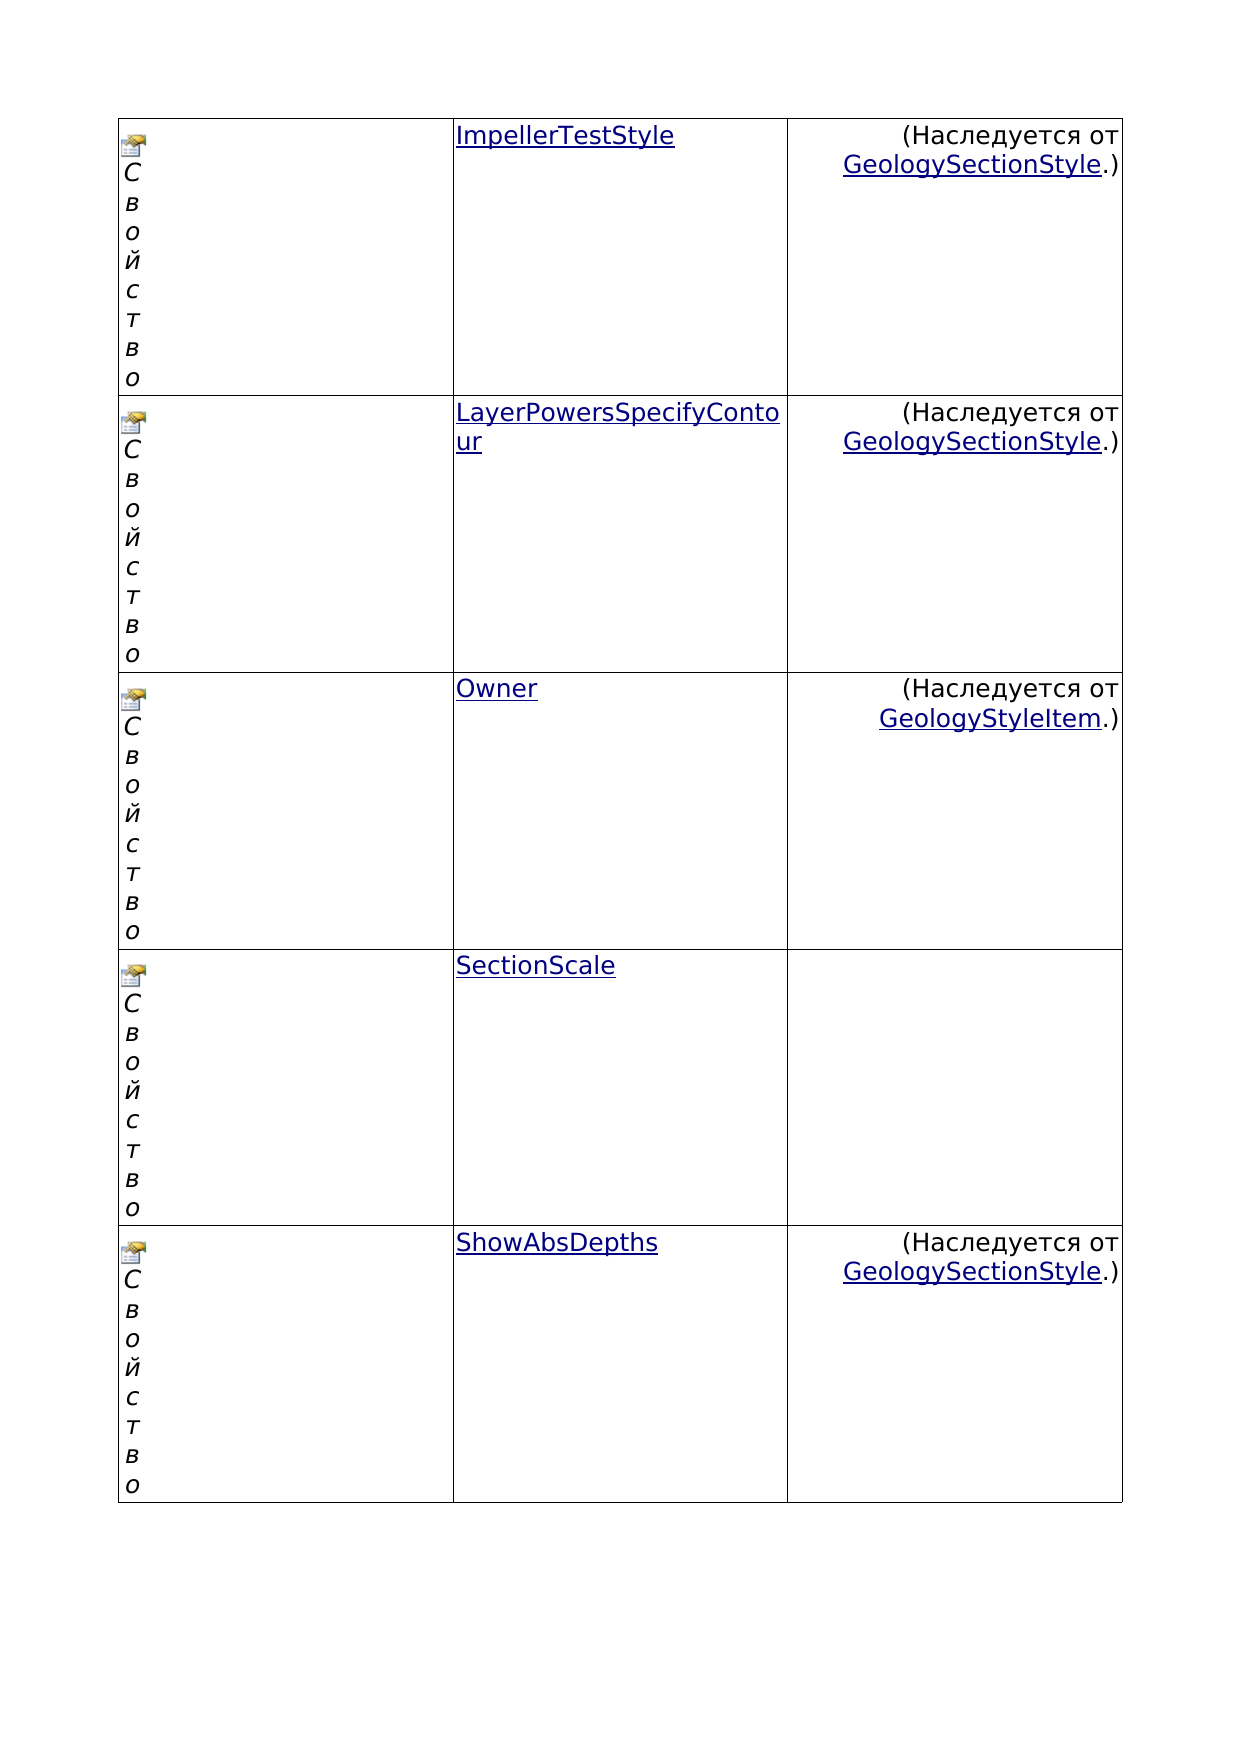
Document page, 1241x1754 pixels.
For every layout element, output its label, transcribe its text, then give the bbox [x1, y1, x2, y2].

table_cell ShowAbsDepths [454, 1226, 787, 1502]
table_cell [119, 396, 453, 672]
table_cell [119, 673, 453, 948]
table_cell (Наследуется от GeologyStyleItem.) [788, 673, 1122, 948]
table_cell [119, 119, 453, 395]
table_cell [119, 1226, 453, 1502]
table_cell LayerPowersSpecifyContour [454, 396, 787, 672]
table_cell (Наследуется от GeologySectionStyle.) [788, 396, 1122, 672]
table_cell (Наследуется от GeologySectionStyle.) [788, 119, 1122, 395]
picture [121, 133, 147, 159]
picture [121, 1240, 147, 1266]
table_cell (Наследуется от GeologySectionStyle.) [788, 1226, 1122, 1502]
picture [121, 410, 147, 436]
table_cell [119, 950, 453, 1225]
table_cell ImpellerTestStyle [454, 119, 787, 395]
table_cell Owner [454, 673, 787, 948]
picture [121, 963, 147, 989]
picture [121, 687, 147, 713]
table_cell [788, 950, 1122, 1225]
table_cell SectionScale [454, 950, 787, 1225]
